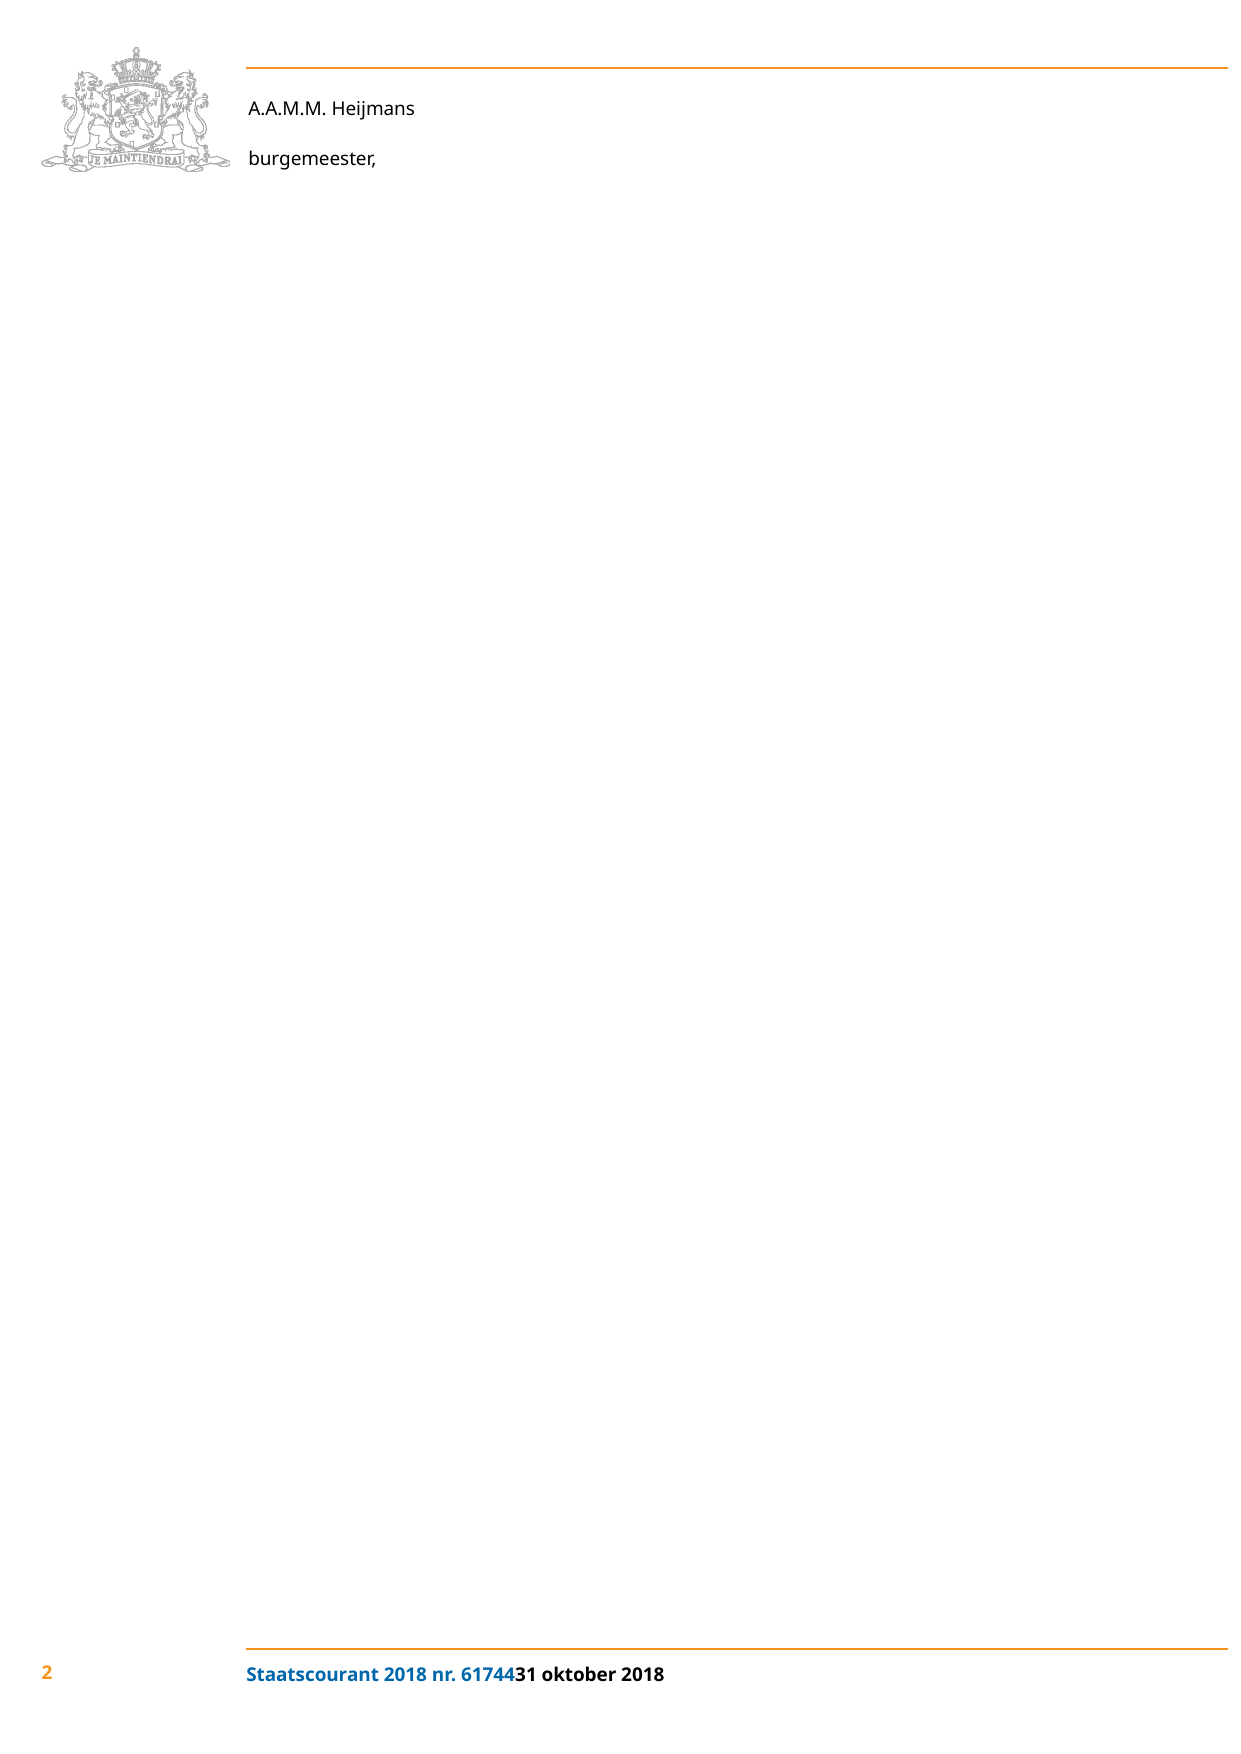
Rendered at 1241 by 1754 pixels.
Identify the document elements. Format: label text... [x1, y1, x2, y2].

text burgemeester, [248, 145, 1152, 171]
text A.A.M.M. Heijmans [248, 95, 1152, 121]
picture [41, 47, 231, 172]
